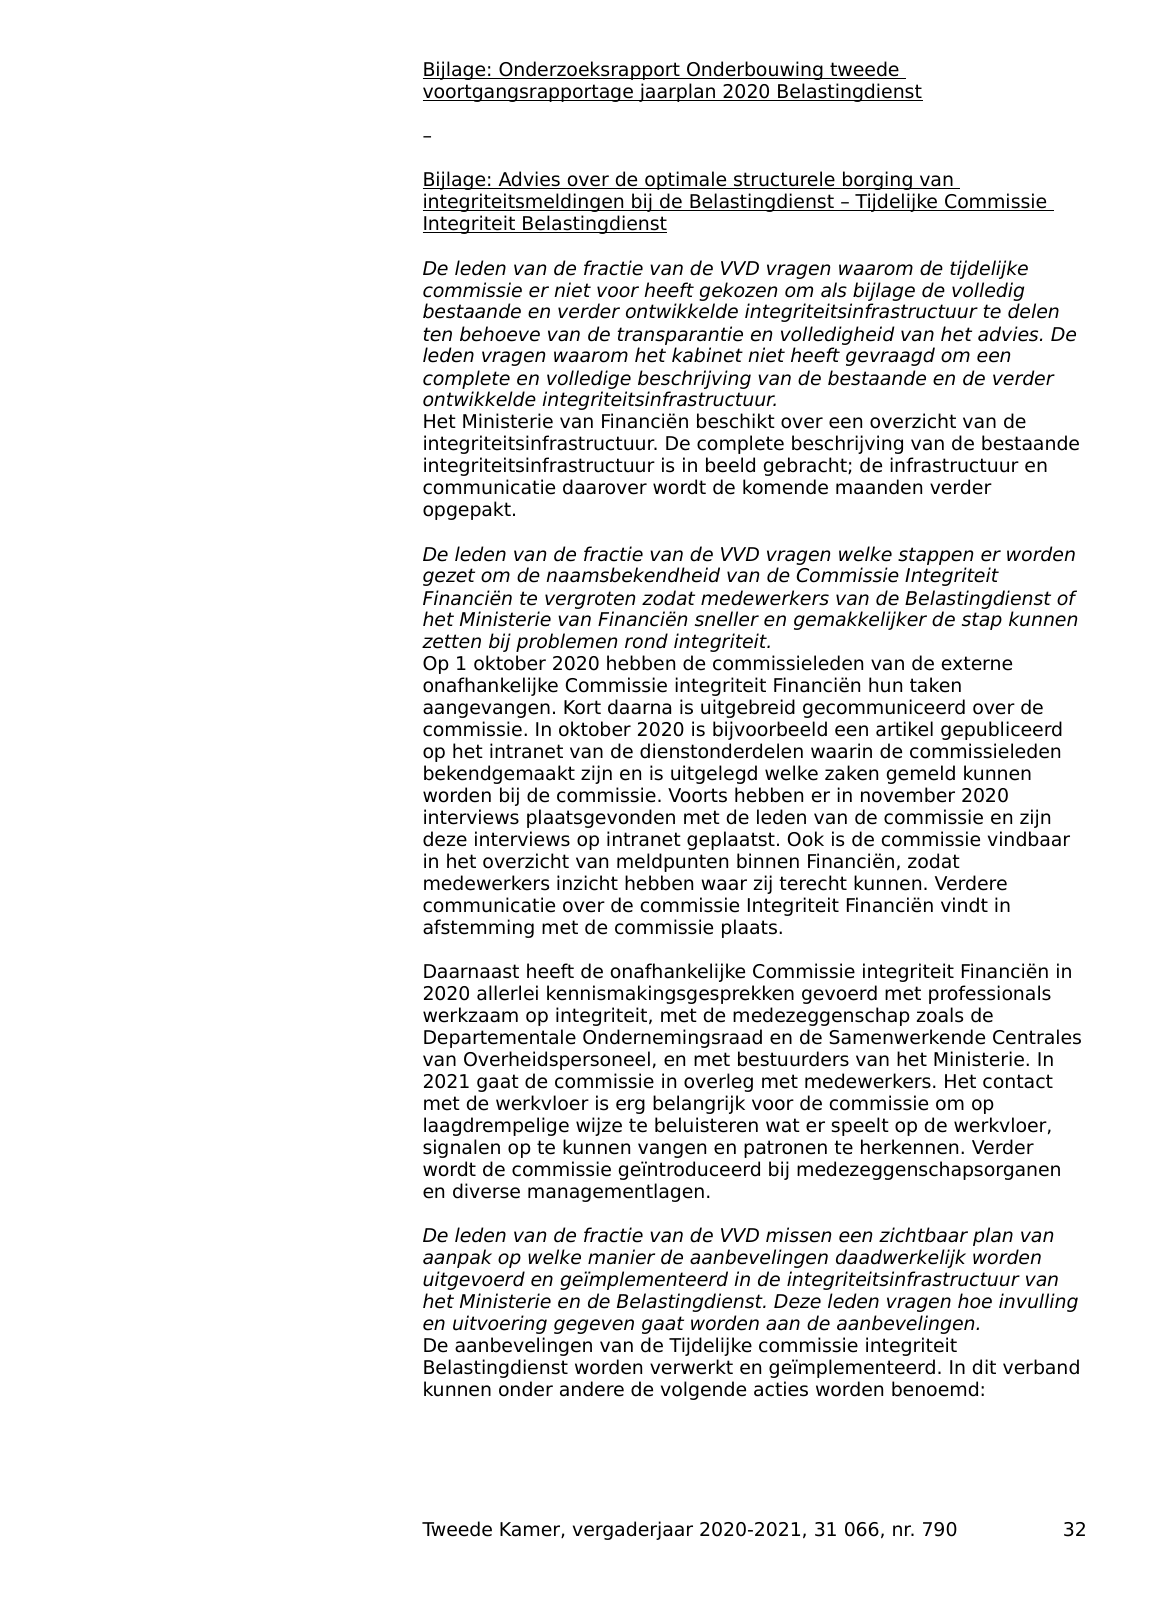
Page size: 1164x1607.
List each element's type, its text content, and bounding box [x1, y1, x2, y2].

text De aanbevelingen van de Tijdelijke commissie integriteit Belastingdienst worden verwerkt en geïmplementeerd. In dit verband kunnen onder andere de volgende acties worden benoemd: [422, 1335, 1087, 1401]
text Daarnaast heeft de onafhankelijke Commissie integriteit Financiën in 2020 allerlei kennismakingsgesprekken gevoerd met professionals werkzaam op integriteit, met de medezeggenschap zoals de Departementale Ondernemingsraad en de Samenwerkende Centrales van Overheidspersoneel, en met bestuurders van het Ministerie. In 2021 gaat de commissie in overleg met medewerkers. Het contact met de werkvloer is erg belangrijk voor de commissie om op laagdrempelige wijze te beluisteren wat er speelt op de werkvloer, signalen op te kunnen vangen en patronen te herkennen. Verder wordt de commissie geïntroduceerd bij medezeggenschapsorganen en diverse managementlagen. [422, 961, 1087, 1203]
text De leden van de fractie van de VVD missen een zichtbaar plan van aanpak op welke manier de aanbevelingen daadwerkelijk worden uitgevoerd en geïmplementeerd in de integriteitsinfrastructuur van het Ministerie en de Belastingdienst. Deze leden vragen hoe invulling en uitvoering gegeven gaat worden aan de aanbevelingen. [422, 1225, 1087, 1335]
text De leden van de fractie van de VVD vragen waarom de tijdelijke commissie er niet voor heeft gekozen om als bijlage de volledig bestaande en verder ontwikkelde integriteitsinfrastructuur te delen ten behoeve van de transparantie en volledigheid van het advies. De leden vragen waarom het kabinet niet heeft gevraagd om een complete en volledige beschrijving van de bestaande en de verder ontwikkelde integriteitsinfrastructuur. [422, 257, 1087, 411]
text – [422, 125, 1087, 147]
text Het Ministerie van Financiën beschikt over een overzicht van de integriteitsinfrastructuur. De complete beschrijving van de bestaande integriteitsinfrastructuur is in beeld gebracht; de infrastructuur en communicatie daarover wordt de komende maanden verder opgepakt. [422, 411, 1087, 521]
text Op 1 oktober 2020 hebben de commissieleden van de externe onafhankelijke Commissie integriteit Financiën hun taken aangevangen. Kort daarna is uitgebreid gecommuniceerd over de commissie. In oktober 2020 is bijvoorbeeld een artikel gepubliceerd op het intranet van de dienstonderdelen waarin de commissieleden bekendgemaakt zijn en is uitgelegd welke zaken gemeld kunnen worden bij de commissie. Voorts hebben er in november 2020 interviews plaatsgevonden met de leden van de commissie en zijn deze interviews op intranet geplaatst. Ook is de commissie vindbaar in het overzicht van meldpunten binnen Financiën, zodat medewerkers inzicht hebben waar zij terecht kunnen. Verdere communicatie over de commissie Integriteit Financiën vindt in afstemming met de commissie plaats. [422, 653, 1087, 939]
subtitle Bijlage: Onderzoeksrapport Onderbouwing tweede voortgangsrapportage jaarplan 2020 Belastingdienst [422, 59, 1087, 103]
text De leden van de fractie van de VVD vragen welke stappen er worden gezet om de naamsbekendheid van de Commissie Integriteit Financiën te vergroten zodat medewerkers van de Belastingdienst of het Ministerie van Financiën sneller en gemakkelijker de stap kunnen zetten bij problemen rond integriteit. [422, 543, 1087, 653]
subtitle Bijlage: Advies over de optimale structurele borging van integriteitsmeldingen bij de Belastingdienst – Tijdelijke Commissie Integriteit Belastingdienst [422, 169, 1087, 235]
